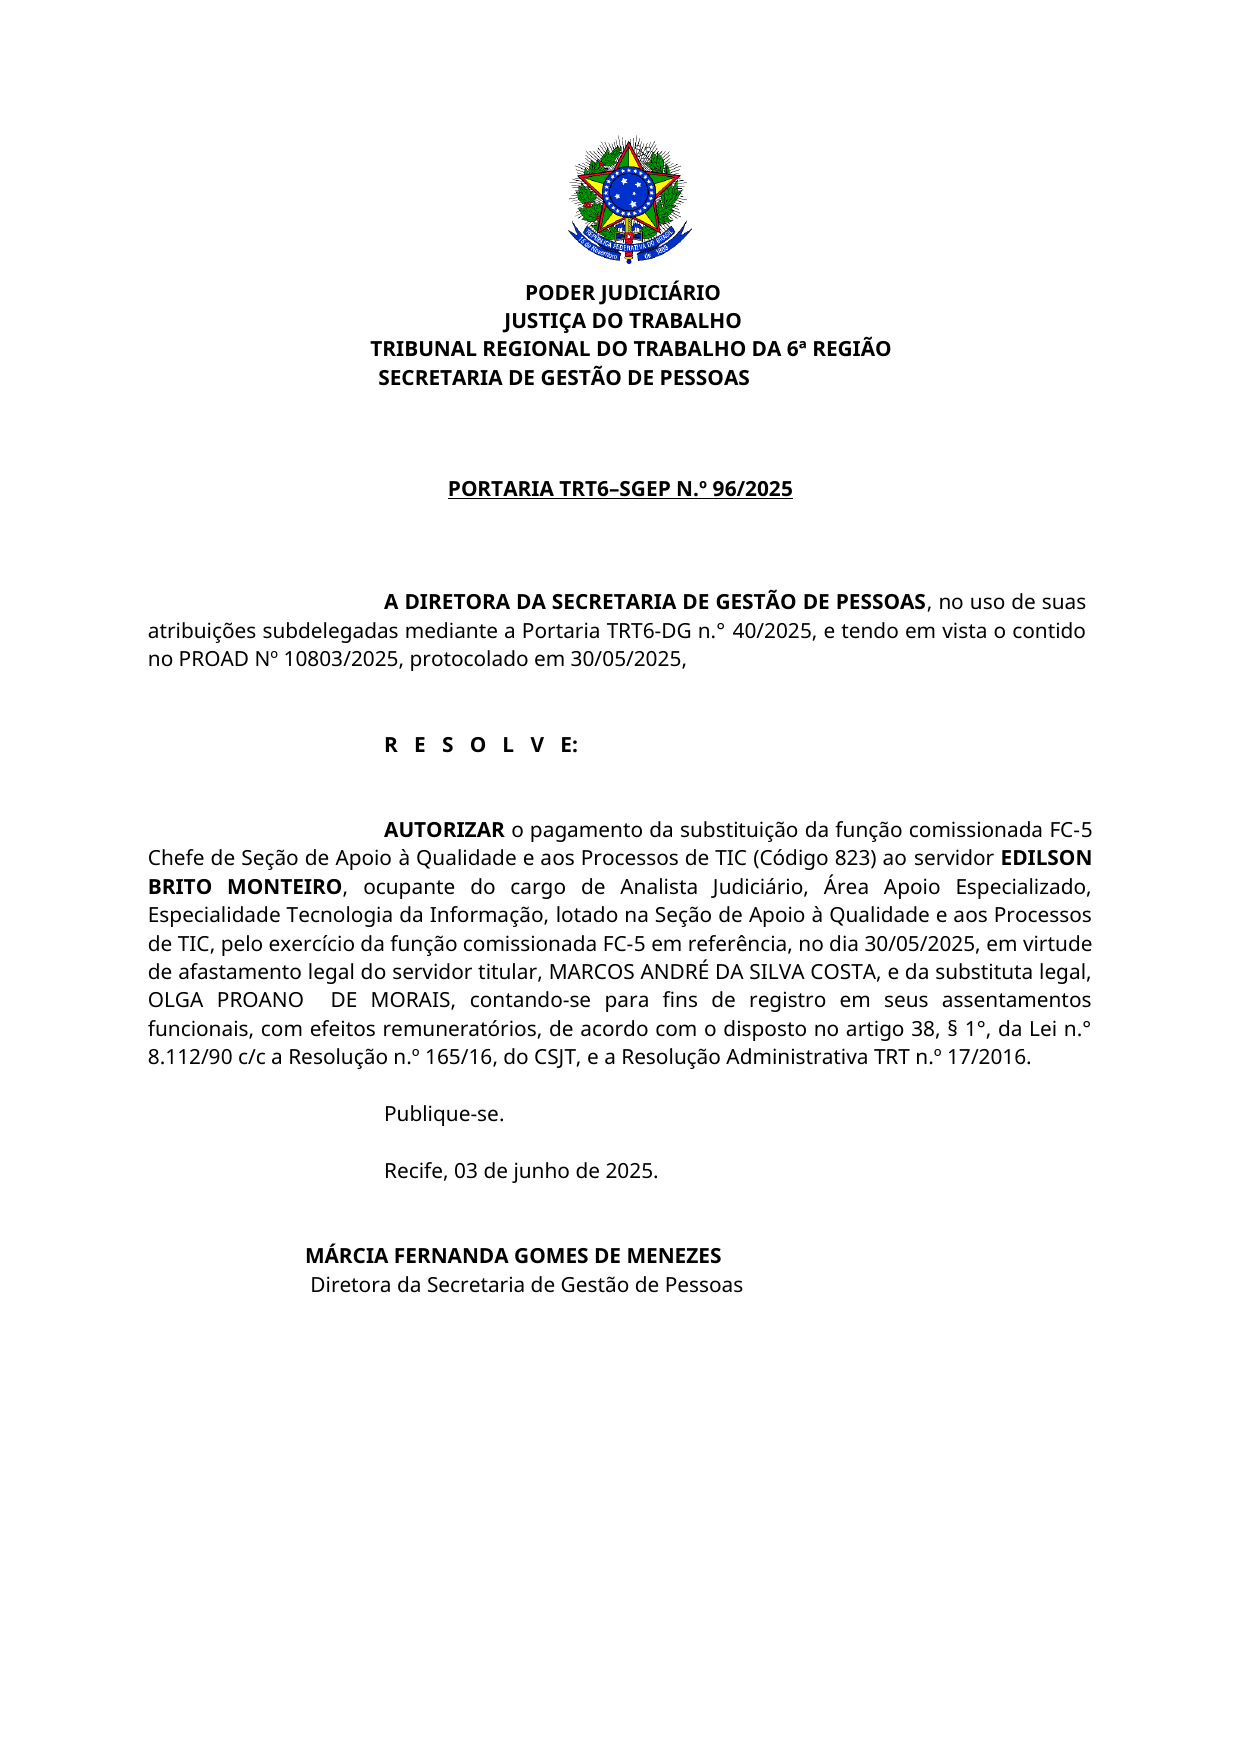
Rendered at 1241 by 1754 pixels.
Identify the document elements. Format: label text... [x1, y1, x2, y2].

subtitle A DIRETORA DA SECRETARIA DE GESTÃO DE PESSOAS, no uso de suas atribuições subdelegadas mediante a Portaria TRT6-DG n.° 40/2025, e tendo em vista o contido no PROAD Nº 10803/2025, protocolado em 30/05/2025, [148, 587, 1087, 673]
subtitle PODER JUDICIÁRIO [148, 278, 1092, 306]
subtitle Publique-se. [148, 1099, 1092, 1128]
subtitle AUTORIZAR o pagamento da substituição da função comissionada FC-5 Chefe de Seção de Apoio à Qualidade e aos Processos de TIC (Código 823) ao servidor EDILSON BRITO MONTEIRO, ocupante do cargo de Analista Judiciário, Área Apoio Especializado, Especialidade Tecnologia da Informação, lotado na Seção de Apoio à Qualidade e aos Processos de TIC, pelo exercício da função comissionada FC-5 em referência, no dia 30/05/2025, em virtude de afastamento legal do servidor titular, MARCOS ANDRÉ DA SILVA COSTA, e da substituta legal, OLGA PROANO DE MORAIS, contando-se para fins de registro em seus assentamentos funcionais, com efeitos remuneratórios, de acordo com o disposto no artigo 38, § 1°, da Lei n.° 8.112/90 c/c a Resolução n.º 165/16, do CSJT, e a Resolução Administrativa TRT n.º 17/2016. [148, 815, 1092, 1071]
subtitle Recife, 03 de junho de 2025. [148, 1156, 1092, 1185]
subtitle SECRETARIA DE GESTÃO DE PESSOAS [148, 363, 1087, 391]
subtitle JUSTIÇA DO TRABALHO [148, 306, 1092, 334]
subtitle MÁRCIA FERNANDA GOMES DE MENEZES [148, 1242, 1092, 1270]
subtitle Diretora da Secretaria de Gestão de Pessoas [148, 1270, 1092, 1298]
subtitle PORTARIA TRT6–SGEP N.º 96/2025 [148, 474, 1092, 502]
subtitle R E S O L V E: [148, 730, 1087, 758]
picture [561, 132, 695, 266]
subtitle TRIBUNAL REGIONAL DO TRABALHO DA 6ª REGIÃO [148, 334, 1092, 363]
